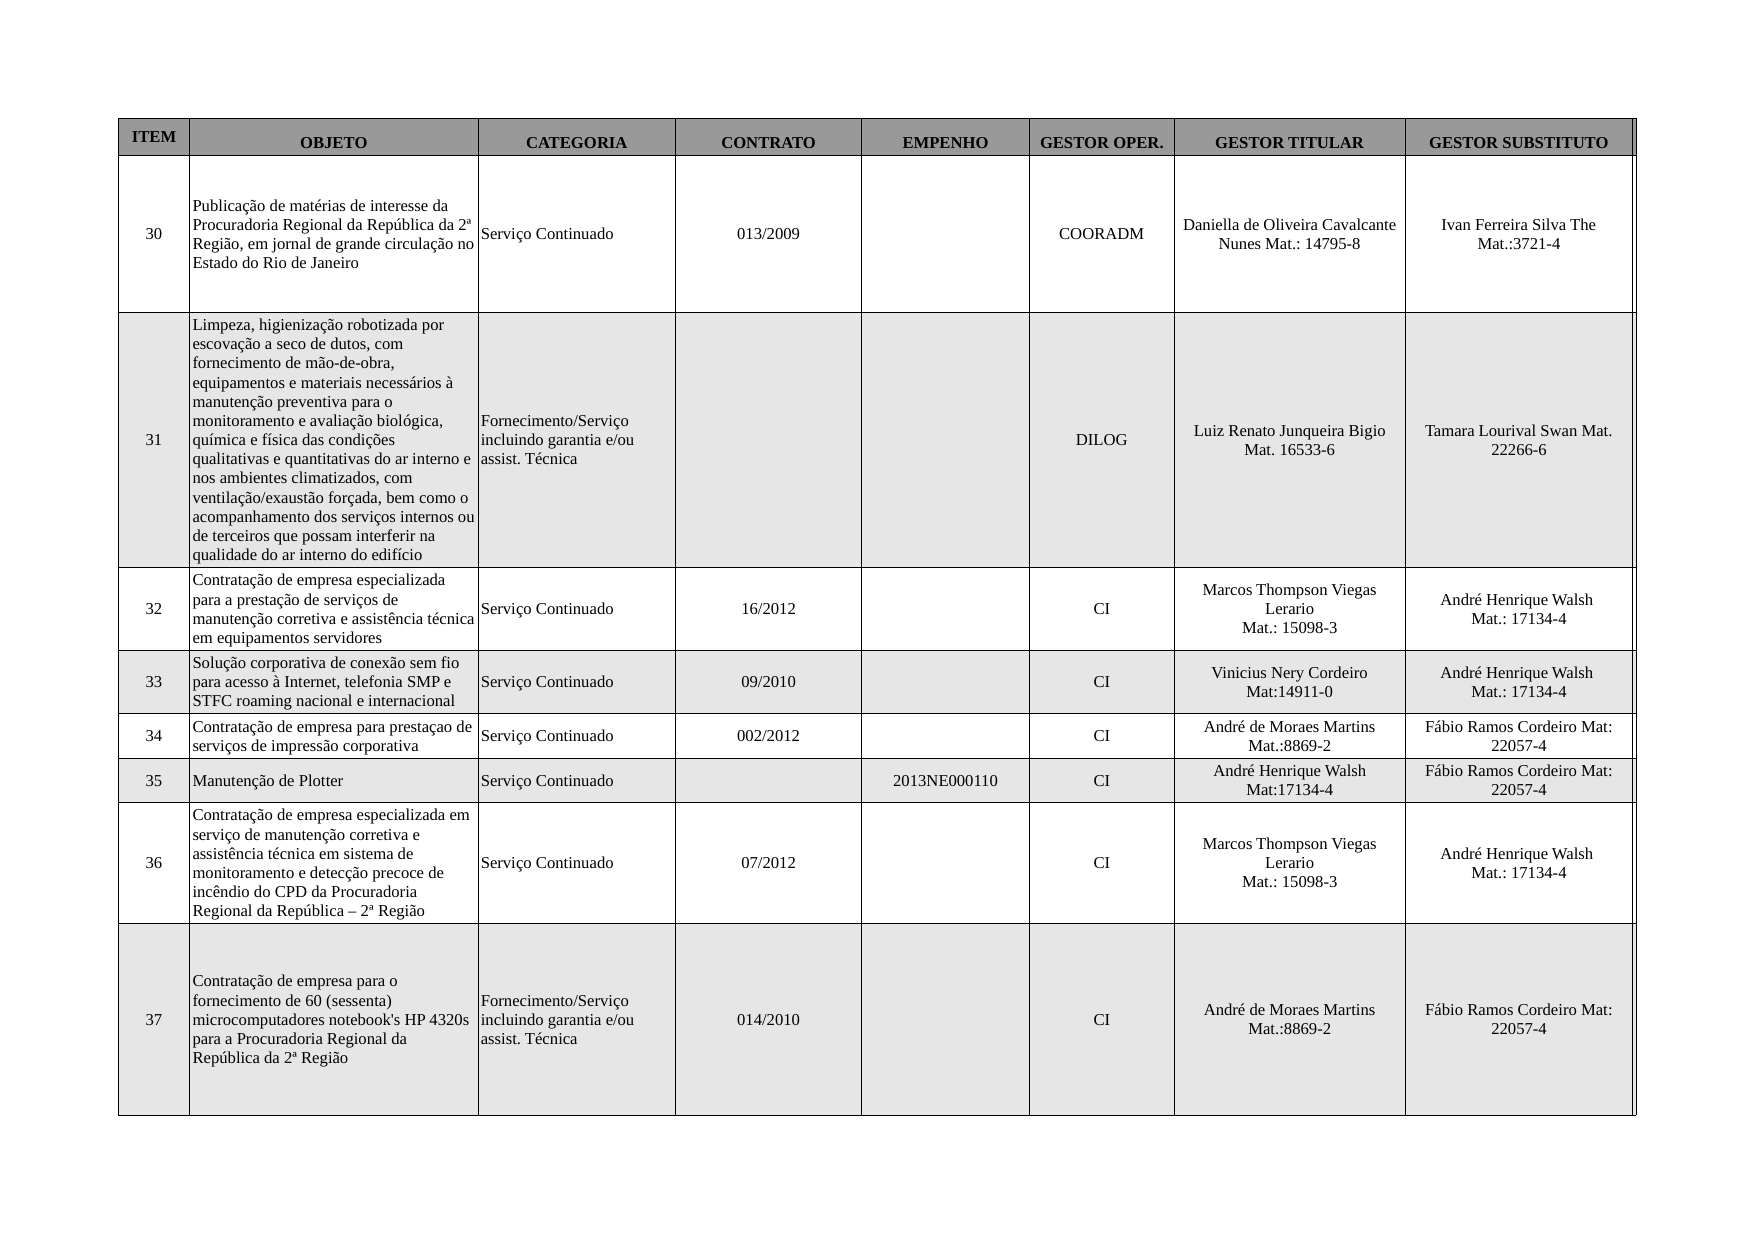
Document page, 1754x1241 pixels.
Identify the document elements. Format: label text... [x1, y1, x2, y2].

table_cell Solução corporativa de conexão sem fio para acesso à Internet, telefonia SMP e STFC roaming nacional e internacional [190, 651, 478, 713]
table_cell 32 [119, 568, 189, 650]
table_cell Fornecimento/Serviço incluindo garantia e/ou assist. Técnica [479, 924, 675, 1115]
table_cell 014/2010 [676, 924, 861, 1115]
table_cell Serviço Continuado [479, 803, 675, 923]
table_cell Fábio Ramos Cordeiro Mat: 22057-4 [1406, 924, 1632, 1115]
table_cell [862, 803, 1029, 923]
table_cell 07/2012 [676, 803, 861, 923]
table_cell Ivan Ferreira Silva The Mat.:3721-4 [1406, 156, 1632, 312]
table_cell Contratação de empresa especializada para a prestação de serviços de manutenção corretiva e assistência técnica em equipamentos servidores [190, 568, 478, 650]
table_header GESTOR SUBSTITUTO [1406, 119, 1632, 155]
table_cell André de Moraes Martins Mat.:8869-2 [1175, 714, 1405, 758]
table_header GESTOR TITULAR [1175, 119, 1405, 155]
table_cell Serviço Continuado [479, 651, 675, 713]
table_cell CI [1030, 759, 1174, 802]
table_cell Serviço Continuado [479, 156, 675, 312]
table_header ITEM [119, 119, 189, 155]
table_cell CI [1030, 924, 1174, 1115]
table_cell 09/2010 [676, 651, 861, 713]
table_cell 34 [119, 714, 189, 758]
table_cell Tamara Lourival Swan Mat. 22266-6 [1406, 313, 1632, 567]
table_cell Limpeza, higienização robotizada por escovação a seco de dutos, com fornecimento de mão-de-obra, equipamentos e materiais necessários à manutenção preventiva para o monitoramento e avaliação biológica, química e física das condições qualitativas e quantitativas do ar interno e nos ambientes climatizados, com ventilação/exaustão forçada, bem como o acompanhamento dos serviços internos ou de terceiros que possam interferir na qualidade do ar interno do edifício [190, 313, 478, 567]
table_cell Fornecimento/Serviço incluindo garantia e/ou assist. Técnica [479, 313, 675, 567]
table_cell André Henrique Walsh Mat.: 17134-4 [1406, 568, 1632, 650]
table_cell 36 [119, 803, 189, 923]
table_cell CI [1030, 803, 1174, 923]
table_cell 33 [119, 651, 189, 713]
table_cell [676, 759, 861, 802]
table_cell Contratação de empresa especializada em serviço de manutenção corretiva e assistência técnica em sistema de monitoramento e detecção precoce de incêndio do CPD da Procuradoria Regional da República – 2ª Região [190, 803, 478, 923]
table_cell 35 [119, 759, 189, 802]
table_cell André de Moraes Martins Mat.:8869-2 [1175, 924, 1405, 1115]
table_cell Marcos Thompson Viegas Lerario Mat.: 15098-3 [1175, 803, 1405, 923]
table_cell CI [1030, 651, 1174, 713]
table_cell Manutenção de Plotter [190, 759, 478, 802]
table_cell COORADM [1030, 156, 1174, 312]
table_cell Serviço Continuado [479, 714, 675, 758]
table_cell 013/2009 [676, 156, 861, 312]
table_cell André Henrique Walsh Mat.: 17134-4 [1406, 803, 1632, 923]
table_cell 30 [119, 156, 189, 312]
table_cell [676, 313, 861, 567]
table_header CATEGORIA [479, 119, 675, 155]
table_cell Fábio Ramos Cordeiro Mat: 22057-4 [1406, 714, 1632, 758]
table_cell André Henrique Walsh Mat.: 17134-4 [1406, 651, 1632, 713]
table_header CONTRATO [676, 119, 861, 155]
table_header EMPENHO [862, 119, 1029, 155]
table_cell Vinicius Nery Cordeiro Mat:14911-0 [1175, 651, 1405, 713]
table_cell [862, 651, 1029, 713]
table_cell Daniella de Oliveira Cavalcante Nunes Mat.: 14795-8 [1175, 156, 1405, 312]
table_header OBJETO [190, 119, 478, 155]
table_cell [862, 156, 1029, 312]
table_cell [862, 313, 1029, 567]
table_cell André Henrique Walsh Mat:17134-4 [1175, 759, 1405, 802]
table_cell 2013NE000110 [862, 759, 1029, 802]
table_cell Contratação de empresa para prestaçao de serviços de impressão corporativa [190, 714, 478, 758]
table_cell Marcos Thompson Viegas Lerario Mat.: 15098-3 [1175, 568, 1405, 650]
table_cell [862, 714, 1029, 758]
table_cell 16/2012 [676, 568, 861, 650]
table_header GESTOR OPER. [1030, 119, 1174, 155]
table_cell 37 [119, 924, 189, 1115]
table_cell CI [1030, 714, 1174, 758]
table_cell Fábio Ramos Cordeiro Mat: 22057-4 [1406, 759, 1632, 802]
table_cell Serviço Continuado [479, 759, 675, 802]
table_cell Contratação de empresa para o fornecimento de 60 (sessenta) microcomputadores notebook's HP 4320s para a Procuradoria Regional da República da 2ª Região [190, 924, 478, 1115]
table_cell Luiz Renato Junqueira Bigio Mat. 16533-6 [1175, 313, 1405, 567]
table_cell [862, 924, 1029, 1115]
table_cell 31 [119, 313, 189, 567]
table_cell CI [1030, 568, 1174, 650]
table_cell Serviço Continuado [479, 568, 675, 650]
table_cell 002/2012 [676, 714, 861, 758]
table_cell Publicação de matérias de interesse da Procuradoria Regional da República da 2ª Região, em jornal de grande circulação no Estado do Rio de Janeiro [190, 156, 478, 312]
table_cell [862, 568, 1029, 650]
table_cell DILOG [1030, 313, 1174, 567]
